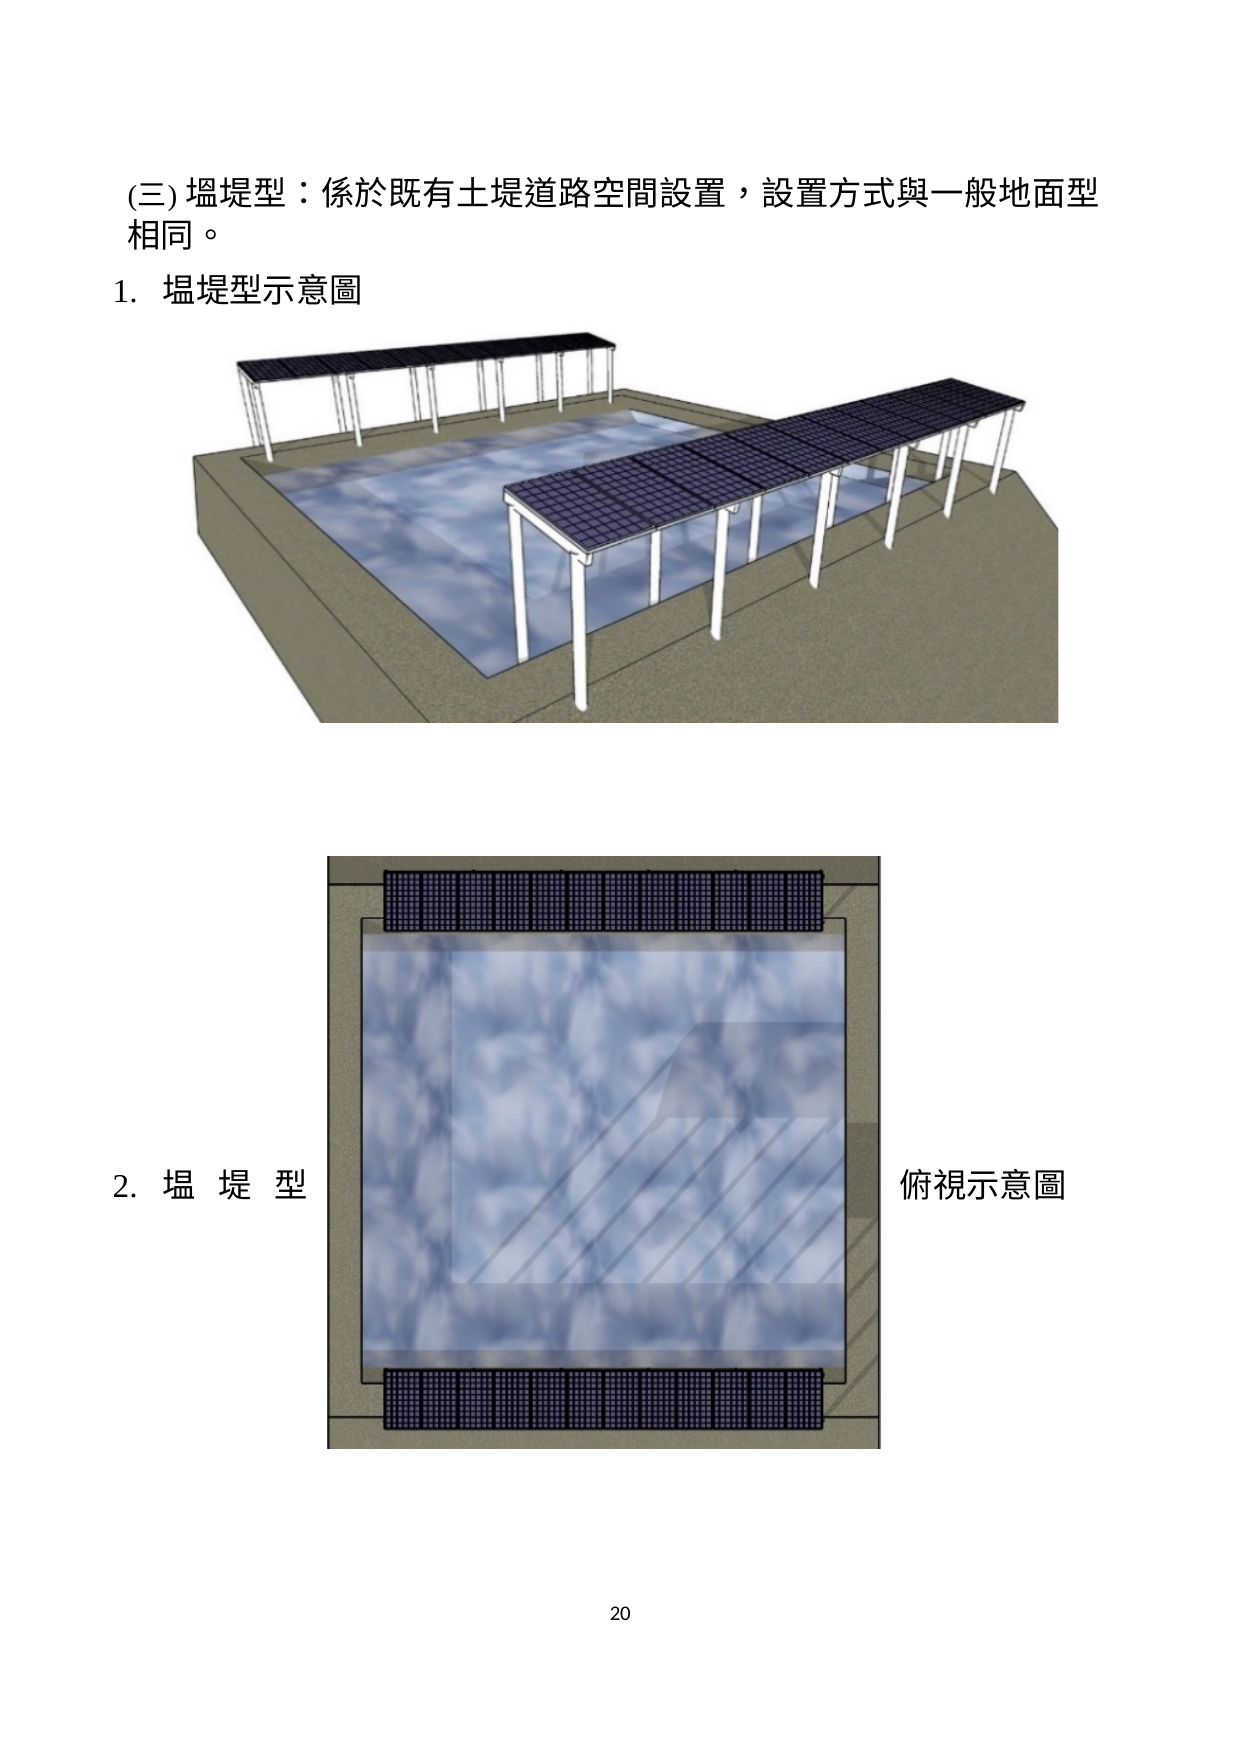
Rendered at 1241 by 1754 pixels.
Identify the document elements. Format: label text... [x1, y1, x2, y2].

list 塭堤型俯視示意圖 [881, 1164, 1101, 1206]
picture [173, 314, 1059, 723]
text (三) 塭堤型：係於既有土堤道路空間設置，設置方式與一般地面型相同。 [127, 172, 1101, 256]
list 塭堤型示意圖 [112, 269, 1101, 311]
list 塭堤型俯視示意圖 [112, 1164, 326, 1206]
picture [326, 856, 881, 1449]
